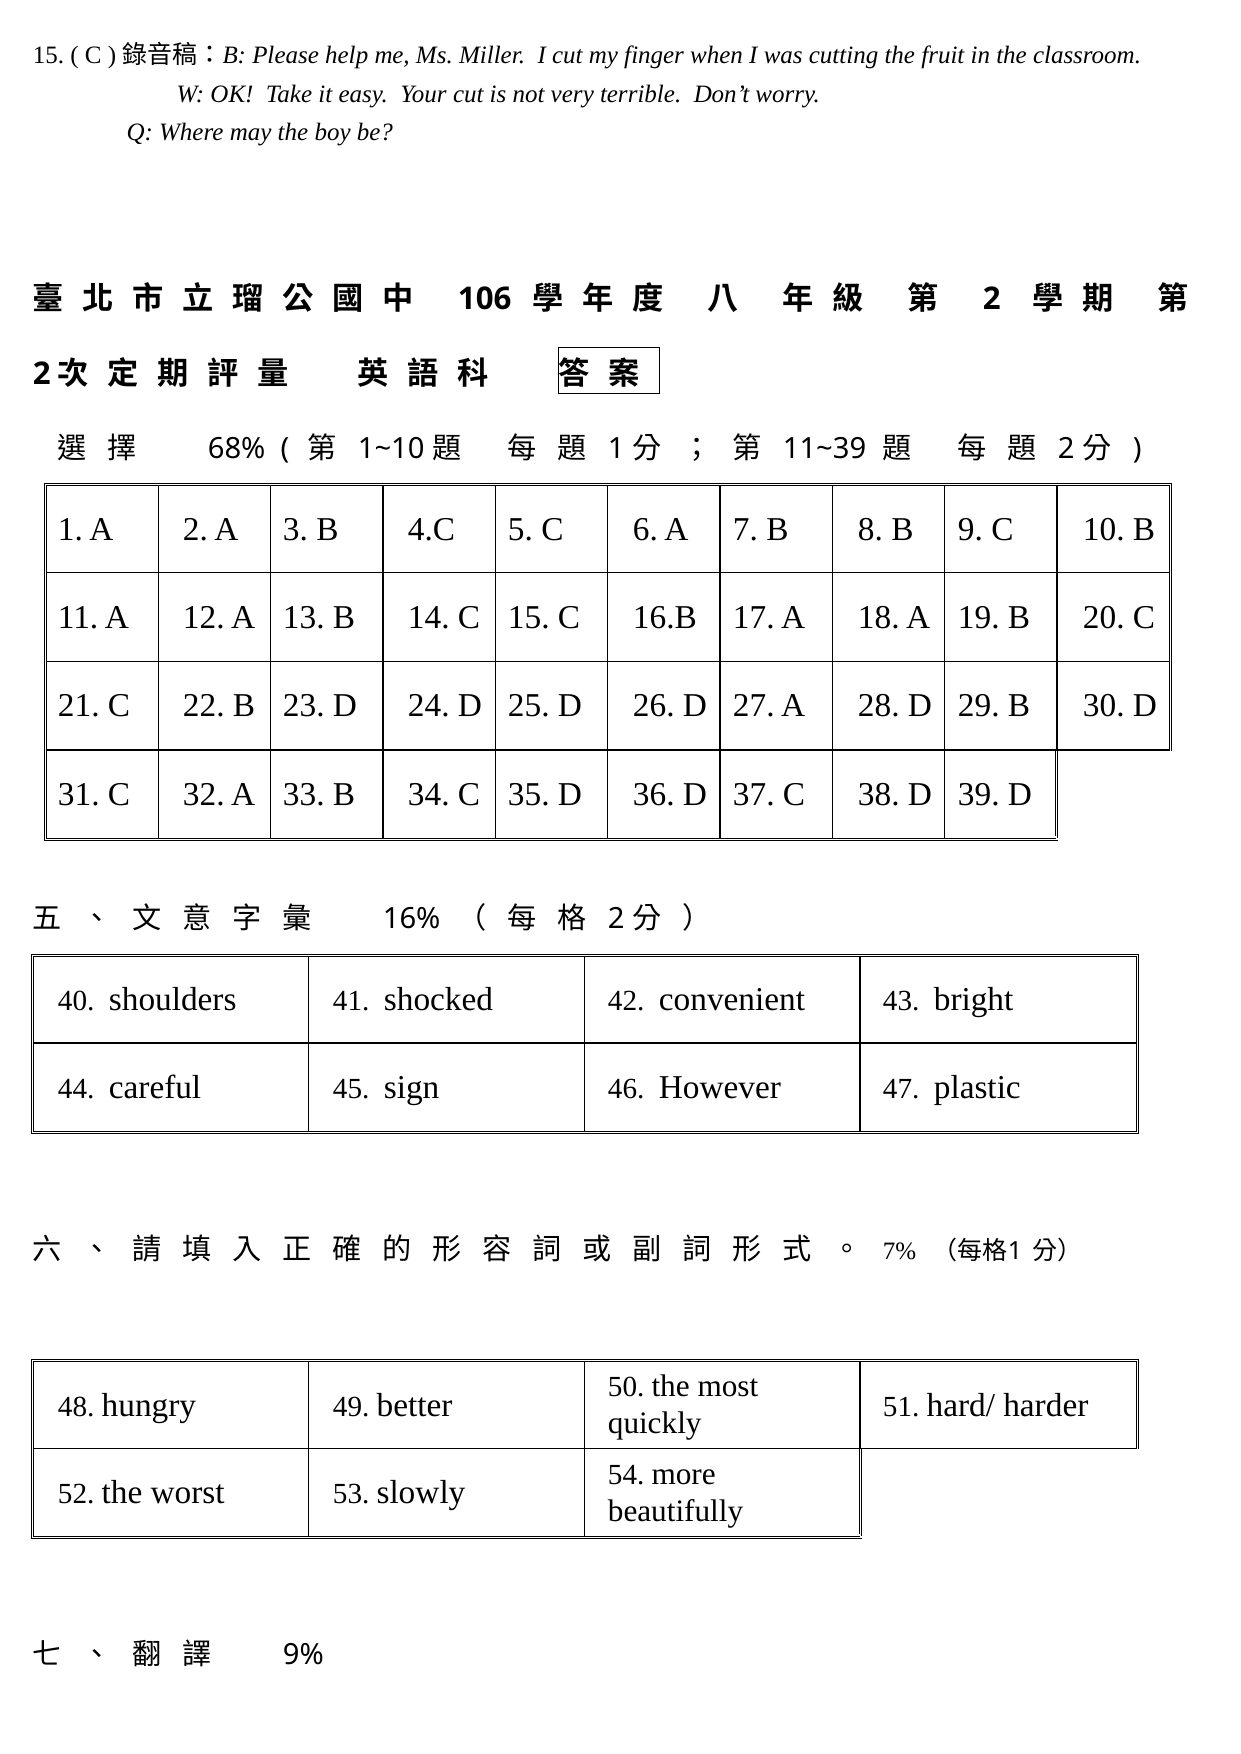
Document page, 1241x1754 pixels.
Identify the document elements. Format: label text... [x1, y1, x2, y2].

table_cell [862, 1449, 1137, 1536]
table_header 10. B [1058, 486, 1169, 572]
table_cell 25. D [496, 662, 607, 749]
table_header 49. better [309, 1362, 584, 1447]
text W: OK! Take it easy. Your cut is not very terrible. Don’t worry. [133, 71, 1208, 108]
table_header 2. A [159, 486, 270, 572]
table_cell 53. slowly [309, 1449, 584, 1536]
table_cell 26. D [608, 662, 719, 749]
table_cell 52. the worst [34, 1449, 308, 1536]
table_cell 14. C [384, 573, 495, 661]
table_cell 30. D [1058, 662, 1169, 749]
table_header 48. hungry [34, 1362, 308, 1447]
table_cell 34. C [384, 751, 495, 838]
table_cell 23. D [271, 662, 382, 749]
table_cell 16.B [608, 573, 719, 661]
table_cell 20. C [1058, 573, 1169, 661]
text 五、文意字彙 16%（每格2分） [33, 878, 1208, 953]
table_header 7. B [721, 486, 832, 572]
table_cell 29. B [945, 662, 1056, 749]
table_cell 19. B [945, 573, 1056, 661]
table_cell 22. B [159, 662, 270, 749]
table_cell 33. B [271, 751, 382, 838]
text 15. ( C ) 錄音稿：B: Please help me, Ms. Miller. I cut my finger when I was cutting the fruit in the classroom. [33, 33, 1208, 71]
table_header 1. A [47, 486, 158, 572]
table_header 5. C [496, 486, 607, 572]
table_cell 36. D [608, 751, 719, 838]
table_cell 15. C [496, 573, 607, 661]
table_header 8. B [833, 486, 944, 572]
table_header 6. A [608, 486, 719, 572]
table_cell 38. D [833, 751, 944, 838]
table_cell 39. D [945, 751, 1057, 838]
table_cell 44. careful [34, 1044, 308, 1131]
text 六、請填入正確的形容詞或副詞形式。7%（每格1分） [33, 1209, 1208, 1284]
table_cell 31. C [47, 751, 158, 838]
table_header 40. shoulders [34, 957, 308, 1042]
table_cell 12. A [159, 573, 270, 661]
table_cell 13. B [271, 573, 382, 661]
table_header 9. C [945, 486, 1056, 572]
table_header 4.C [384, 486, 495, 572]
table_header 3. B [271, 486, 382, 572]
table_cell 27. A [721, 662, 832, 749]
table_cell 54. more beautifully [585, 1449, 860, 1536]
table_header 42. convenient [585, 957, 859, 1042]
table_cell 21. C [47, 662, 158, 749]
table_cell 46. However [585, 1044, 859, 1131]
table_cell 47. plastic [861, 1044, 1136, 1131]
table_cell 28. D [833, 662, 944, 749]
table_cell 35. D [496, 751, 607, 838]
text 臺北市立瑠公國中 106 學年度 八 年級 第 2 學期 第 2次定期評量 英語科 答案 [33, 258, 1208, 408]
table_cell 37. C [721, 751, 832, 838]
table_cell [1058, 751, 1170, 838]
table_cell 11. A [47, 573, 158, 661]
table_cell 17. A [721, 573, 832, 661]
table_cell 45. sign [309, 1044, 584, 1131]
table_cell 32. A [159, 751, 270, 838]
table_cell 24. D [384, 662, 495, 749]
table_header 50. the most quickly [585, 1362, 859, 1447]
table_header 51. hard/ harder [861, 1362, 1136, 1447]
table_header 43. bright [861, 957, 1136, 1042]
table_header 41. shocked [309, 957, 584, 1042]
text Q: Where may the boy be? [33, 108, 1208, 146]
table_cell 18. A [833, 573, 944, 661]
text 選擇 68% (第1~10題 每題1分；第11~39題 每題2分) [33, 408, 1208, 483]
text 七、翻譯 9% [33, 1614, 1208, 1689]
